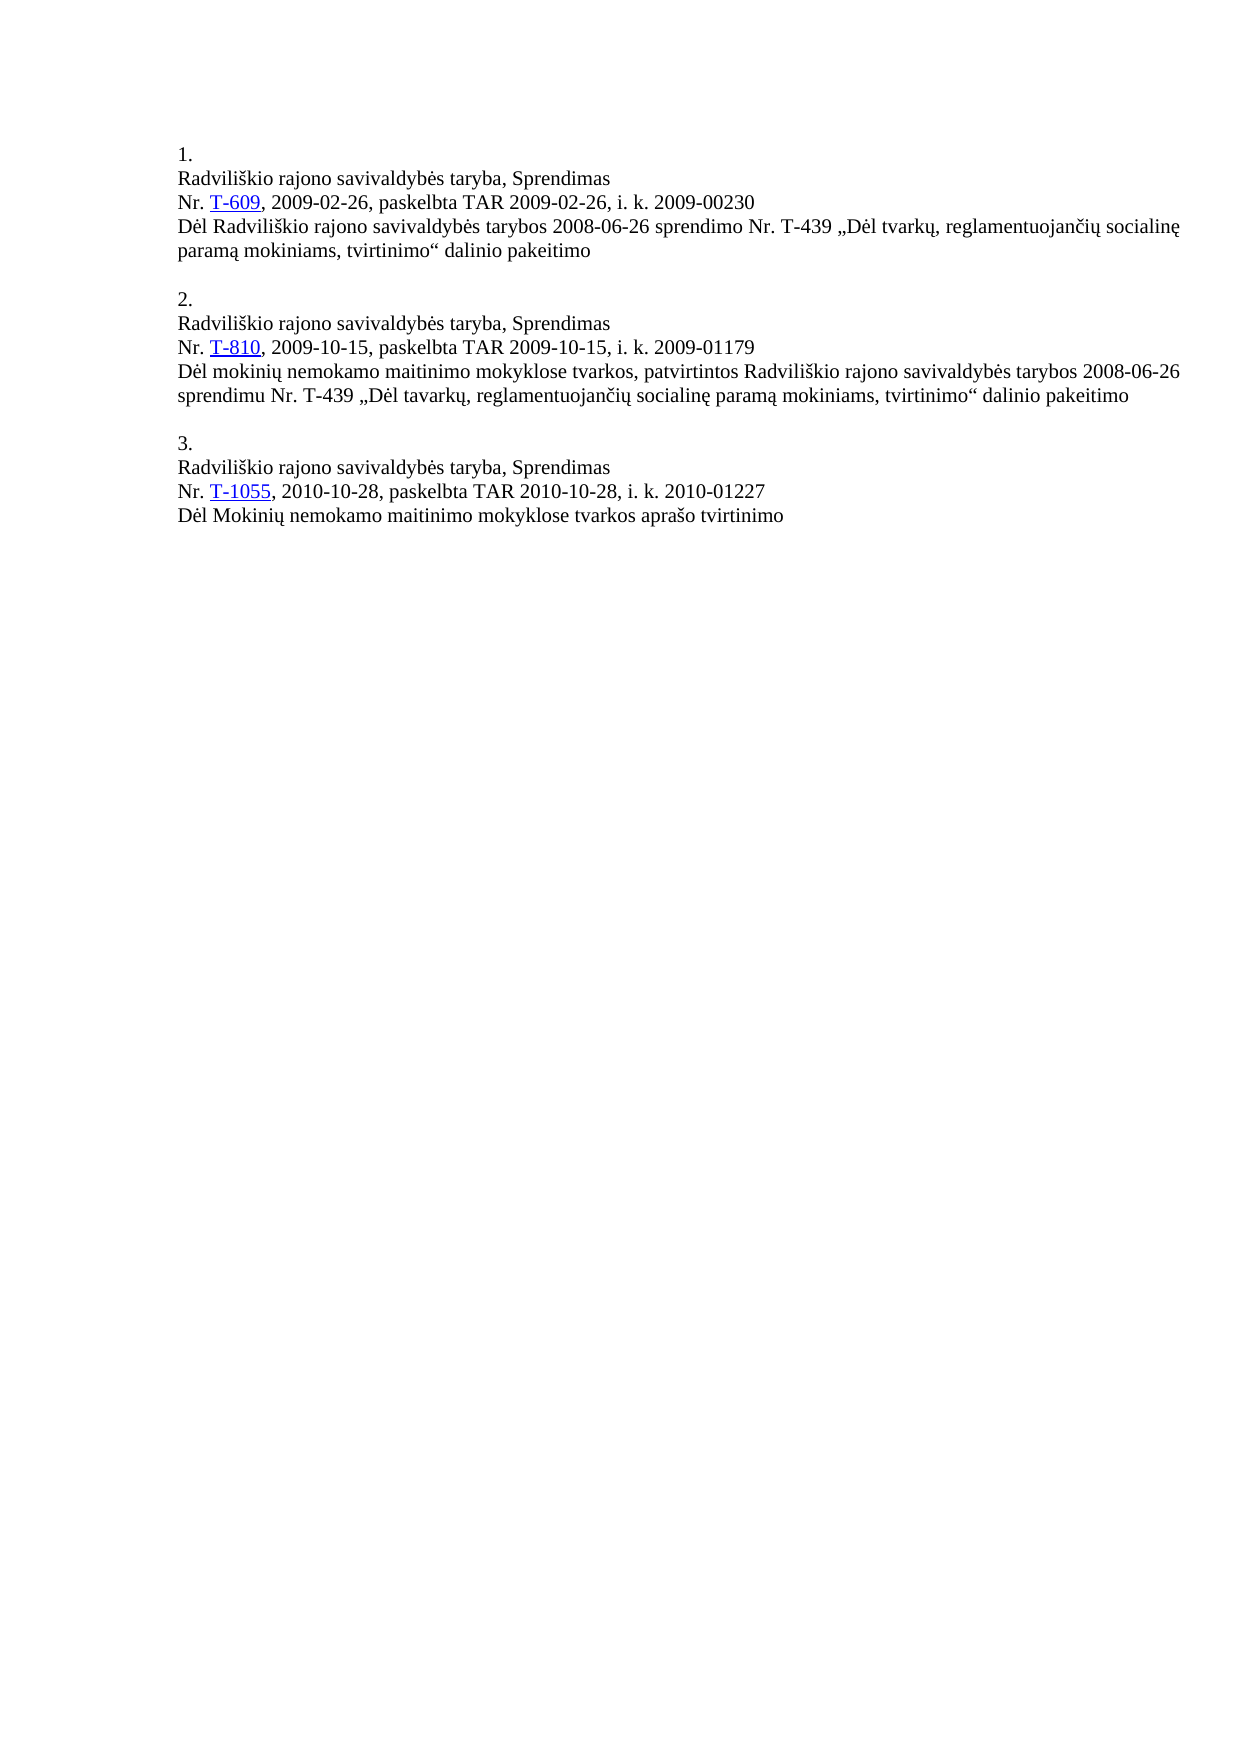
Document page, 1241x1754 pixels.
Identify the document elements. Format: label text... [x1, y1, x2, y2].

text Radviliškio rajono savivaldybės taryba, Sprendimas [177, 455, 1181, 479]
text Radviliškio rajono savivaldybės taryba, Sprendimas [177, 311, 1181, 335]
text 1. [177, 142, 1181, 166]
text Nr. T-1055, 2010-10-28, paskelbta TAR 2010-10-28, i. k. 2010-01227 [177, 479, 1181, 503]
text Dėl mokinių nemokamo maitinimo mokyklose tvarkos, patvirtintos Radviliškio rajono savivaldybės tarybos 2008-06-26 sprendimu Nr. T-439 „Dėl tavarkų, reglamentuojančių socialinę paramą mokiniams, tvirtinimo“ dalinio pakeitimo [177, 359, 1181, 407]
text Radviliškio rajono savivaldybės taryba, Sprendimas [177, 166, 1181, 190]
text Dėl Mokinių nemokamo maitinimo mokyklose tvarkos aprašo tvirtinimo [177, 503, 1181, 527]
text 2. [177, 287, 1181, 311]
text Nr. T-609, 2009-02-26, paskelbta TAR 2009-02-26, i. k. 2009-00230 [177, 190, 1181, 214]
text 3. [177, 431, 1181, 455]
text Nr. T-810, 2009-10-15, paskelbta TAR 2009-10-15, i. k. 2009-01179 [177, 335, 1181, 359]
text Dėl Radviliškio rajono savivaldybės tarybos 2008-06-26 sprendimo Nr. T-439 „Dėl tvarkų, reglamentuojančių socialinę paramą mokiniams, tvirtinimo“ dalinio pakeitimo [177, 214, 1181, 262]
